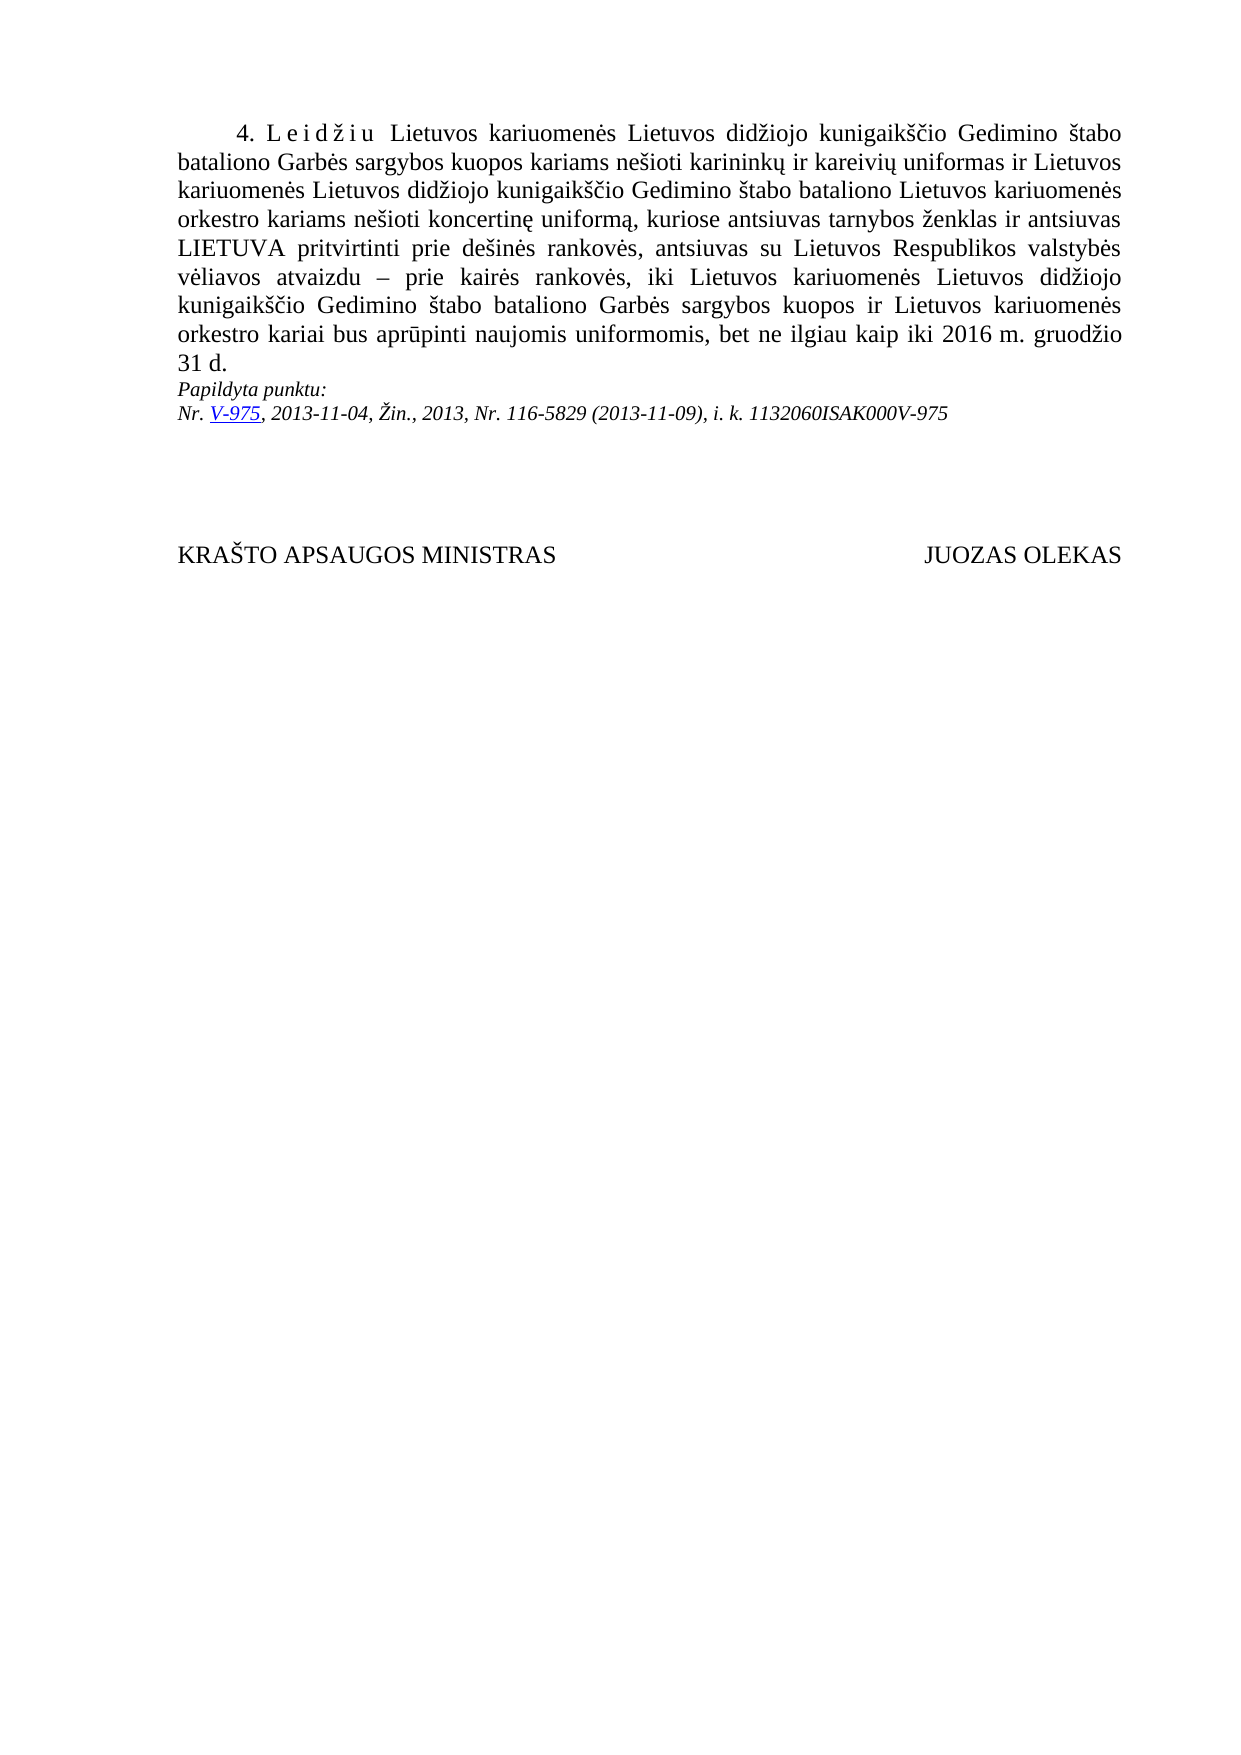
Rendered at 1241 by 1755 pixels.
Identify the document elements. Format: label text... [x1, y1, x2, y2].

text 4. Leidžiu Lietuvos kariuomenės Lietuvos didžiojo kunigaikščio Gedimino štabo bataliono Garbės sargybos kuopos kariams nešioti karininkų ir kareivių uniformas ir Lietuvos kariuomenės Lietuvos didžiojo kunigaikščio Gedimino štabo bataliono Lietuvos kariuomenės orkestro kariams nešioti koncertinę uniformą, kuriose antsiuvas tarnybos ženklas ir antsiuvas LIETUVA pritvirtinti prie dešinės rankovės, antsiuvas su Lietuvos Respublikos valstybės vėliavos atvaizdu – prie kairės rankovės, iki Lietuvos kariuomenės Lietuvos didžiojo kunigaikščio Gedimino štabo bataliono Garbės sargybos kuopos ir Lietuvos kariuomenės orkestro kariai bus aprūpinti naujomis uniformomis, bet ne ilgiau kaip iki 2016 m. gruodžio 31 d. [177, 118, 1122, 377]
text Krašto apsaugos ministras Juozas Olekas [177, 540, 1122, 569]
text Nr. V-975, 2013-11-04, Žin., 2013, Nr. 116-5829 (2013-11-09), i. k. 1132060ISAK000V-975 [177, 401, 1122, 425]
text Papildyta punktu: [177, 377, 1122, 401]
